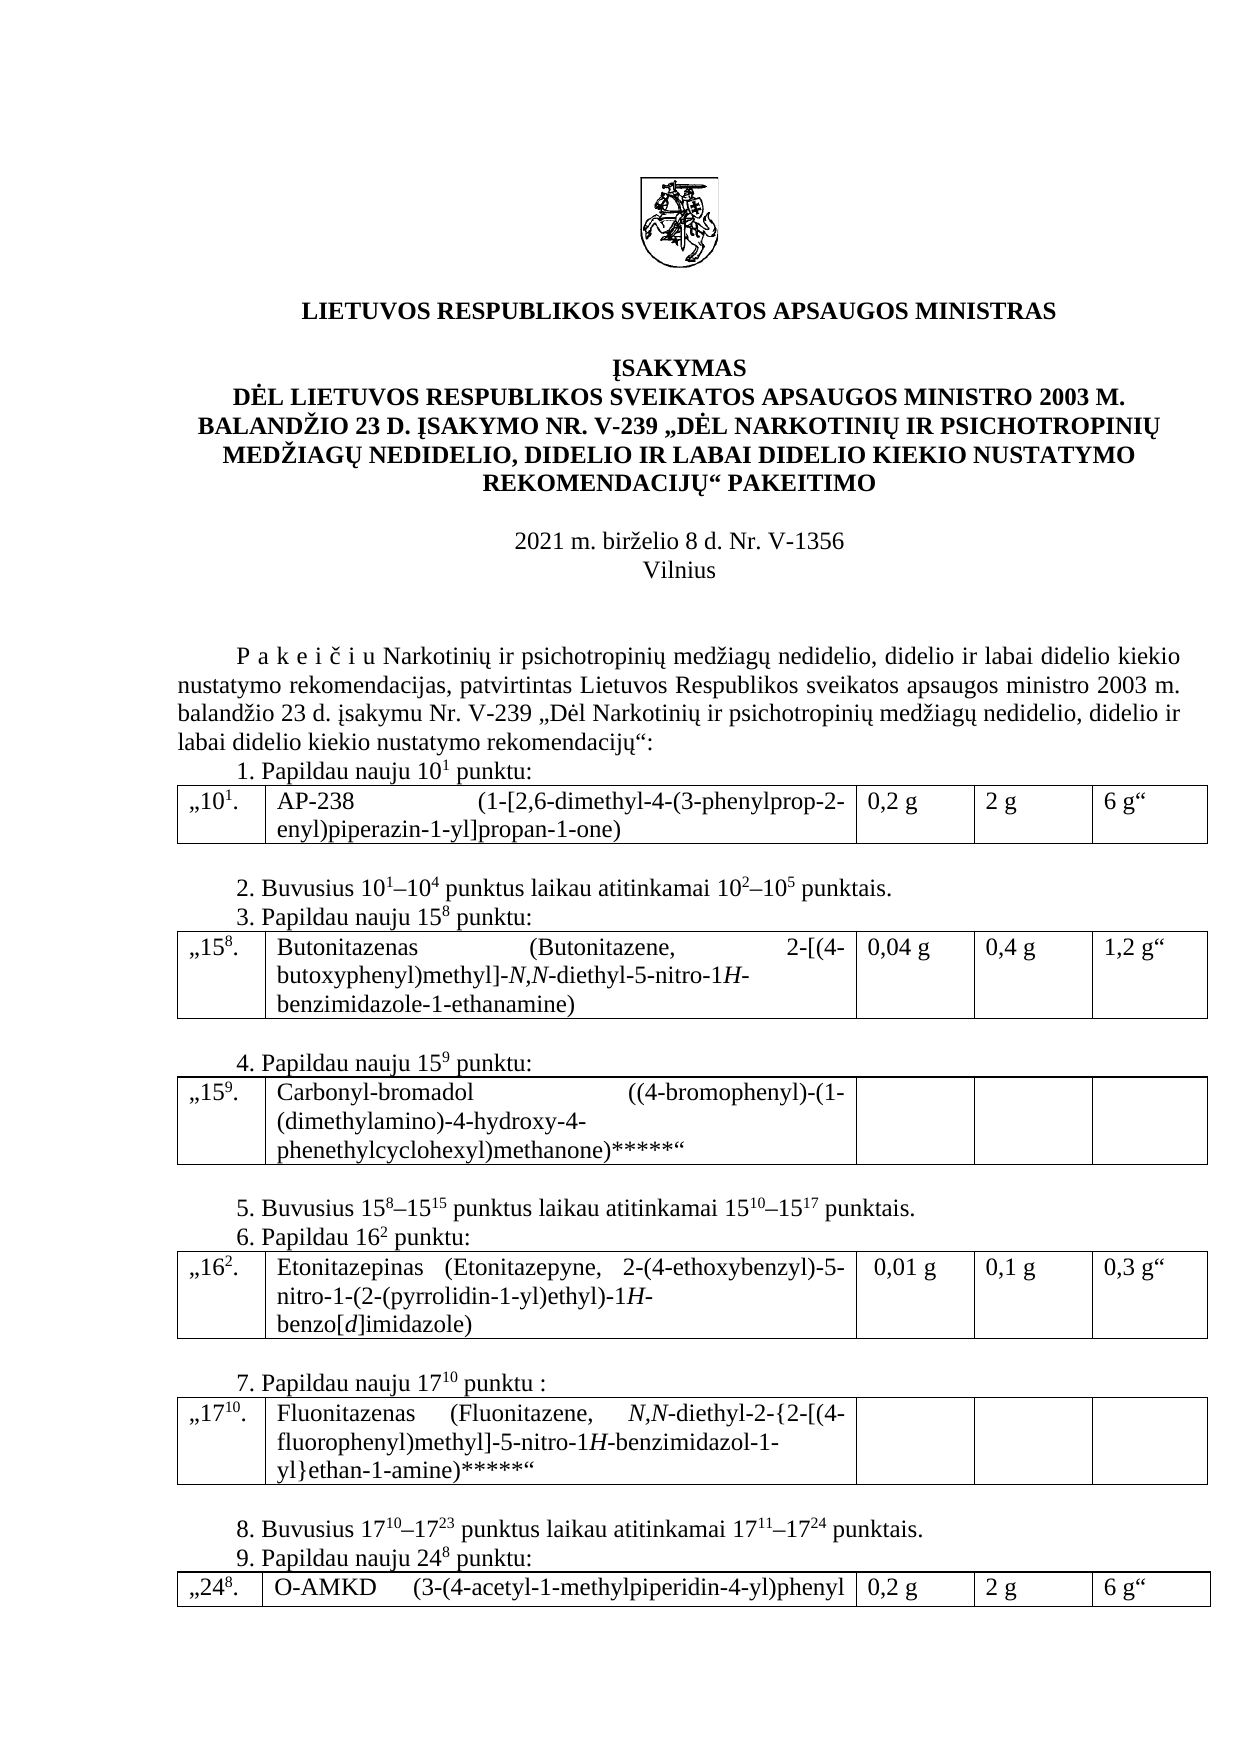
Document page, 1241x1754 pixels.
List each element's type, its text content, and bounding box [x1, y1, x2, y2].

table_header „248. [178, 1573, 262, 1606]
text 1. Papildau nauju 101 punktu: [177, 756, 1181, 785]
table_header [857, 1078, 974, 1164]
table_header 0,3 g“ [1093, 1252, 1207, 1338]
table_header 6 g“ [1093, 1573, 1210, 1606]
table_header 0,2 g [857, 1573, 974, 1606]
table_header [857, 1398, 974, 1484]
table_header „158. [178, 932, 265, 1018]
text 2. Buvusius 101–104 punktus laikau atitinkamai 102–105 punktais. [177, 873, 1181, 902]
table_header Carbonyl-bromadol ((4-bromophenyl)-(1-(dimethylamino)-4-hydroxy-4-phenethylcyclohexyl)methanone)*****“ [266, 1078, 856, 1164]
table_header [975, 1398, 1092, 1484]
text LIETUVOS RESPUBLIKOS SVEIKATOS APSAUGOS MINISTRAS [177, 296, 1181, 325]
table_header Butonitazenas (Butonitazene, 2-[(4-butoxyphenyl)methyl]-N,N-diethyl-5-nitro-1H-benzimidazole-1-ethanamine) [266, 932, 856, 1018]
text 5. Buvusius 158–1515 punktus laikau atitinkamai 1510–1517 punktais. [177, 1193, 1181, 1222]
text DĖL LIETUVOS RESPUBLIKOS SVEIKATOS APSAUGOS MINISTRO 2003 M. BALANDŽIO 23 D. ĮSAKYMO NR. V-239 „DĖL Narkotinių ir psichotropinių medžiagų NEDIDELIO, DIDELIO IR LABAI DIDELIO KIEKIO NUSTATYMO REKOMENDACIJŲ“ PAKEITIMO [177, 382, 1181, 497]
text 9. Papildau nauju 248 punktu: [177, 1543, 1181, 1571]
table_header 1,2 g“ [1093, 932, 1207, 1018]
table_header 6 g“ [1093, 786, 1207, 843]
table_header 0,1 g [975, 1252, 1092, 1338]
text P a k e i č i u Narkotinių ir psichotropinių medžiagų nedidelio, didelio ir labai didelio kiekio nustatymo rekomendacijas, patvirtintas Lietuvos Respublikos sveikatos apsaugos ministro 2003 m. balandžio 23 d. įsakymu Nr. V-239 „Dėl Narkotinių ir psichotropinių medžiagų nedidelio, didelio ir labai didelio kiekio nustatymo rekomendacijų“: [177, 641, 1181, 756]
text 4. Papildau nauju 159 punktu: [177, 1048, 1181, 1076]
table_header 2 g [975, 786, 1092, 843]
table_header „101. [178, 786, 265, 843]
table_header Fluonitazenas (Fluonitazene, N,N-diethyl-2-{2-[(4-fluorophenyl)methyl]-5-nitro-1H-benzimidazol-1-yl}ethan-1-amine)*****“ [266, 1398, 856, 1484]
table_header [1093, 1078, 1207, 1164]
text 2021 m. birželio 8 d. Nr. V-1356 [177, 526, 1181, 555]
table_header 2 g [975, 1573, 1092, 1606]
table_header „162. [178, 1252, 265, 1338]
table_header „1710. [178, 1398, 265, 1484]
text Vilnius [177, 555, 1181, 583]
table_header [1093, 1398, 1207, 1484]
text 3. Papildau nauju 158 punktu: [177, 902, 1181, 931]
table_header „159. [178, 1078, 265, 1164]
text ĮSAKYMAS [177, 353, 1181, 382]
table_header 0,04 g [857, 932, 974, 1018]
text 8. Buvusius 1710–1723 punktus laikau atitinkamai 1711–1724 punktais. [177, 1514, 1181, 1543]
table_header 0,4 g [975, 932, 1092, 1018]
table_header 0,01 g [857, 1252, 974, 1338]
table_header [975, 1078, 1092, 1164]
table_header AP-238 (1-[2,6-dimethyl-4-(3-phenylprop-2-enyl)piperazin-1-yl]propan-1-one) [266, 786, 856, 843]
table_header 0,2 g [857, 786, 974, 843]
table_header O-AMKD (3-(4-acetyl-1-methylpiperidin-4-yl)phenyl [263, 1573, 856, 1606]
text 6. Papildau 162 punktu: [177, 1222, 1181, 1251]
text 7. Papildau nauju 1710 punktu : [177, 1368, 1181, 1397]
table_header Etonitazepinas (Etonitazepyne, 2-(4-ethoxybenzyl)-5-nitro-1-(2-(pyrrolidin-1-yl)ethyl)-1H-benzo[d]imidazole) [266, 1252, 856, 1338]
